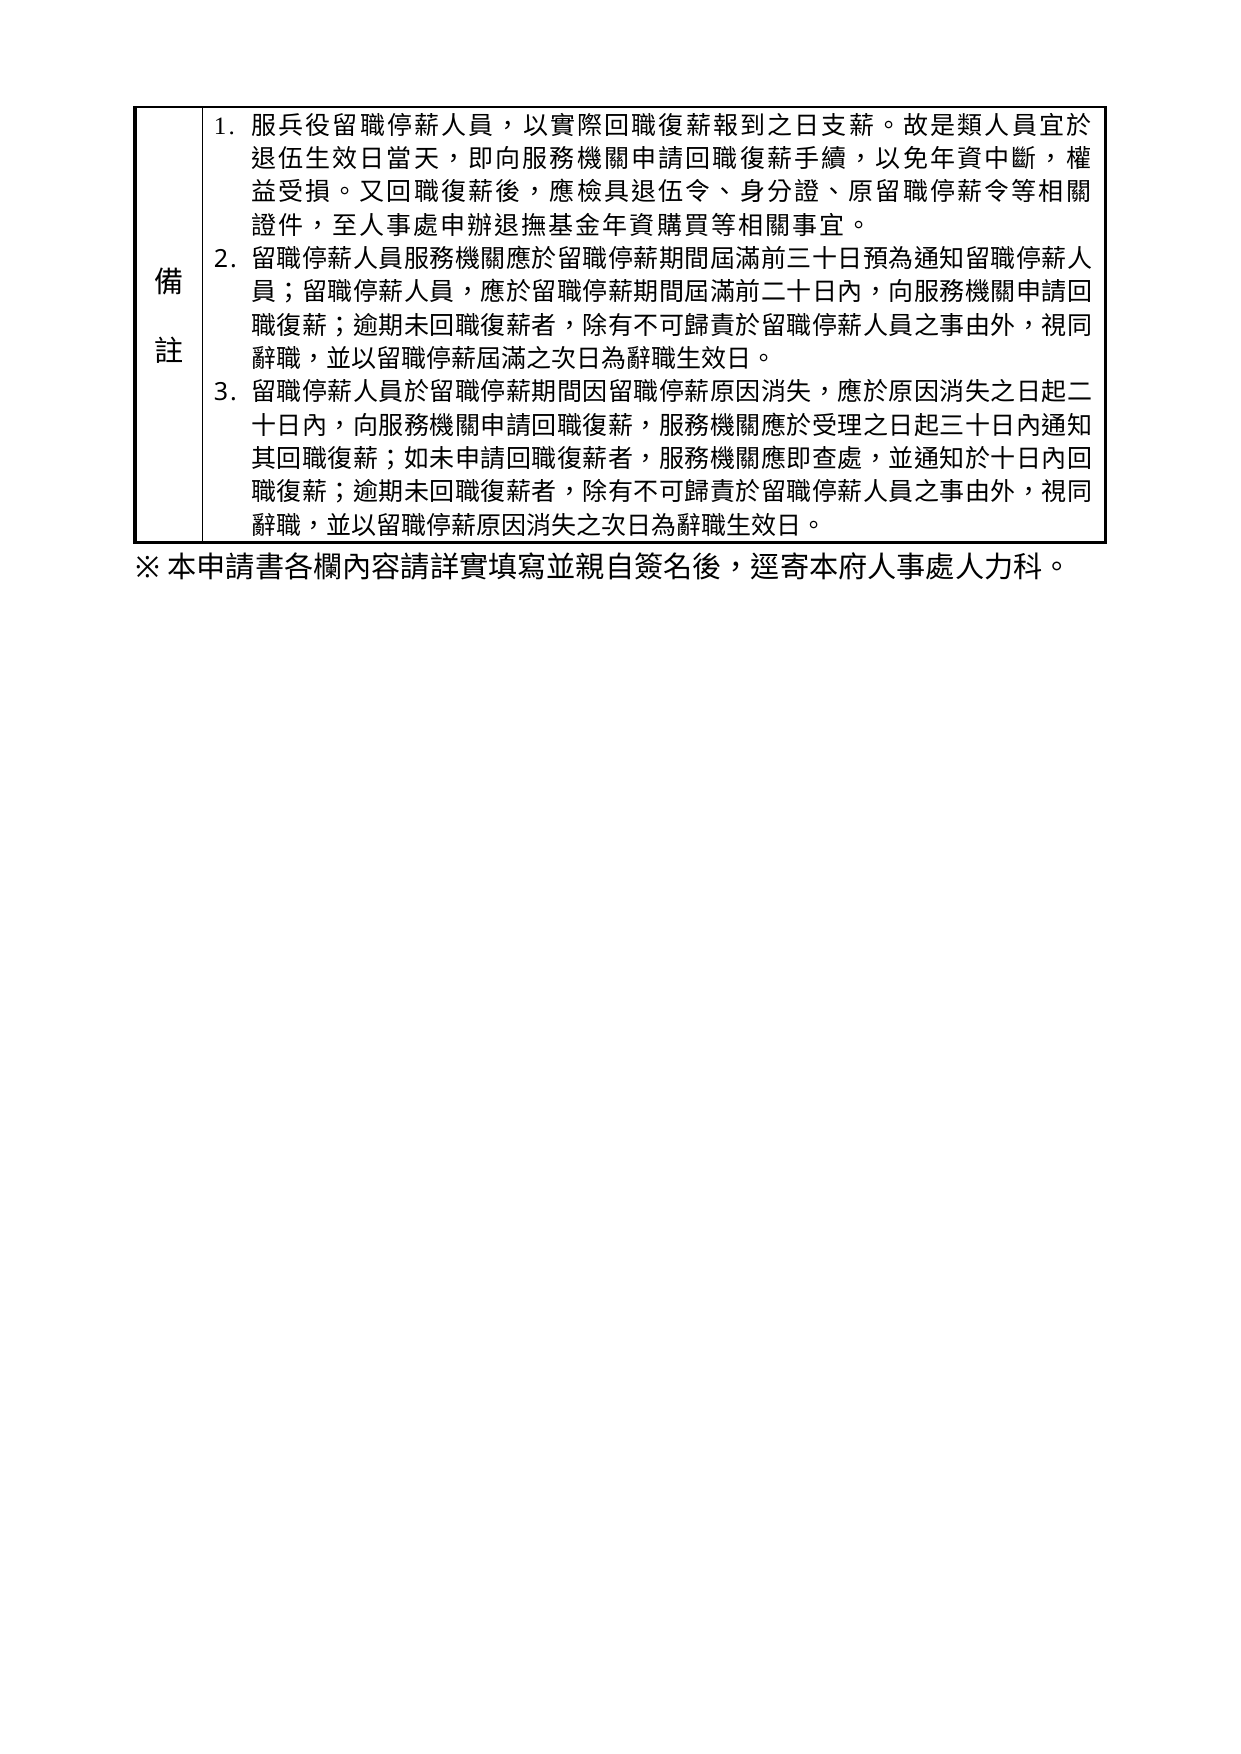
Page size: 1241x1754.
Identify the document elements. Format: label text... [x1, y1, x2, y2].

table_cell 服兵役留職停薪人員，以實際回職復薪報到之日支薪。故是類人員宜於退伍生效日當天，即向服務機關申請回職復薪手續，以免年資中斷，權益受損。又回職復薪後，應檢具退伍令、身分證、原留職停薪令等相關證件，至人事處申辦退撫基金年資購買等相關事宜。 留職停薪人員服務機關應於留職停薪期間屆滿前三十日預為通知留職停薪人員；留職停薪人員，應於留職停薪期間屆滿前二十日內，向服務機關申請回職復薪；逾期未回職復薪者，除有不可歸責於留職停薪人員之事由外，視同辭職，並以留職停薪屆滿之次日為辭職生效日。 留職停薪人員於留職停薪期間因留職停薪原因消失，應於原因消失之日起二十日內，向服務機關申請回職復薪，服務機關應於受理之日起三十日內通知其回職復薪；如未申請回職復薪者，服務機關應即查處，並通知於十日內回職復薪；逾期未回職復薪者，除有不可歸責於留職停薪人員之事由外，視同辭職，並以留職停薪原因消失之次日為辭職生效日。 [203, 108, 1104, 541]
table_cell 備 註 [137, 108, 202, 541]
text ※ 本申請書各欄內容請詳實填寫並親自簽名後，逕寄本府人事處人力科。 [135, 544, 1105, 586]
